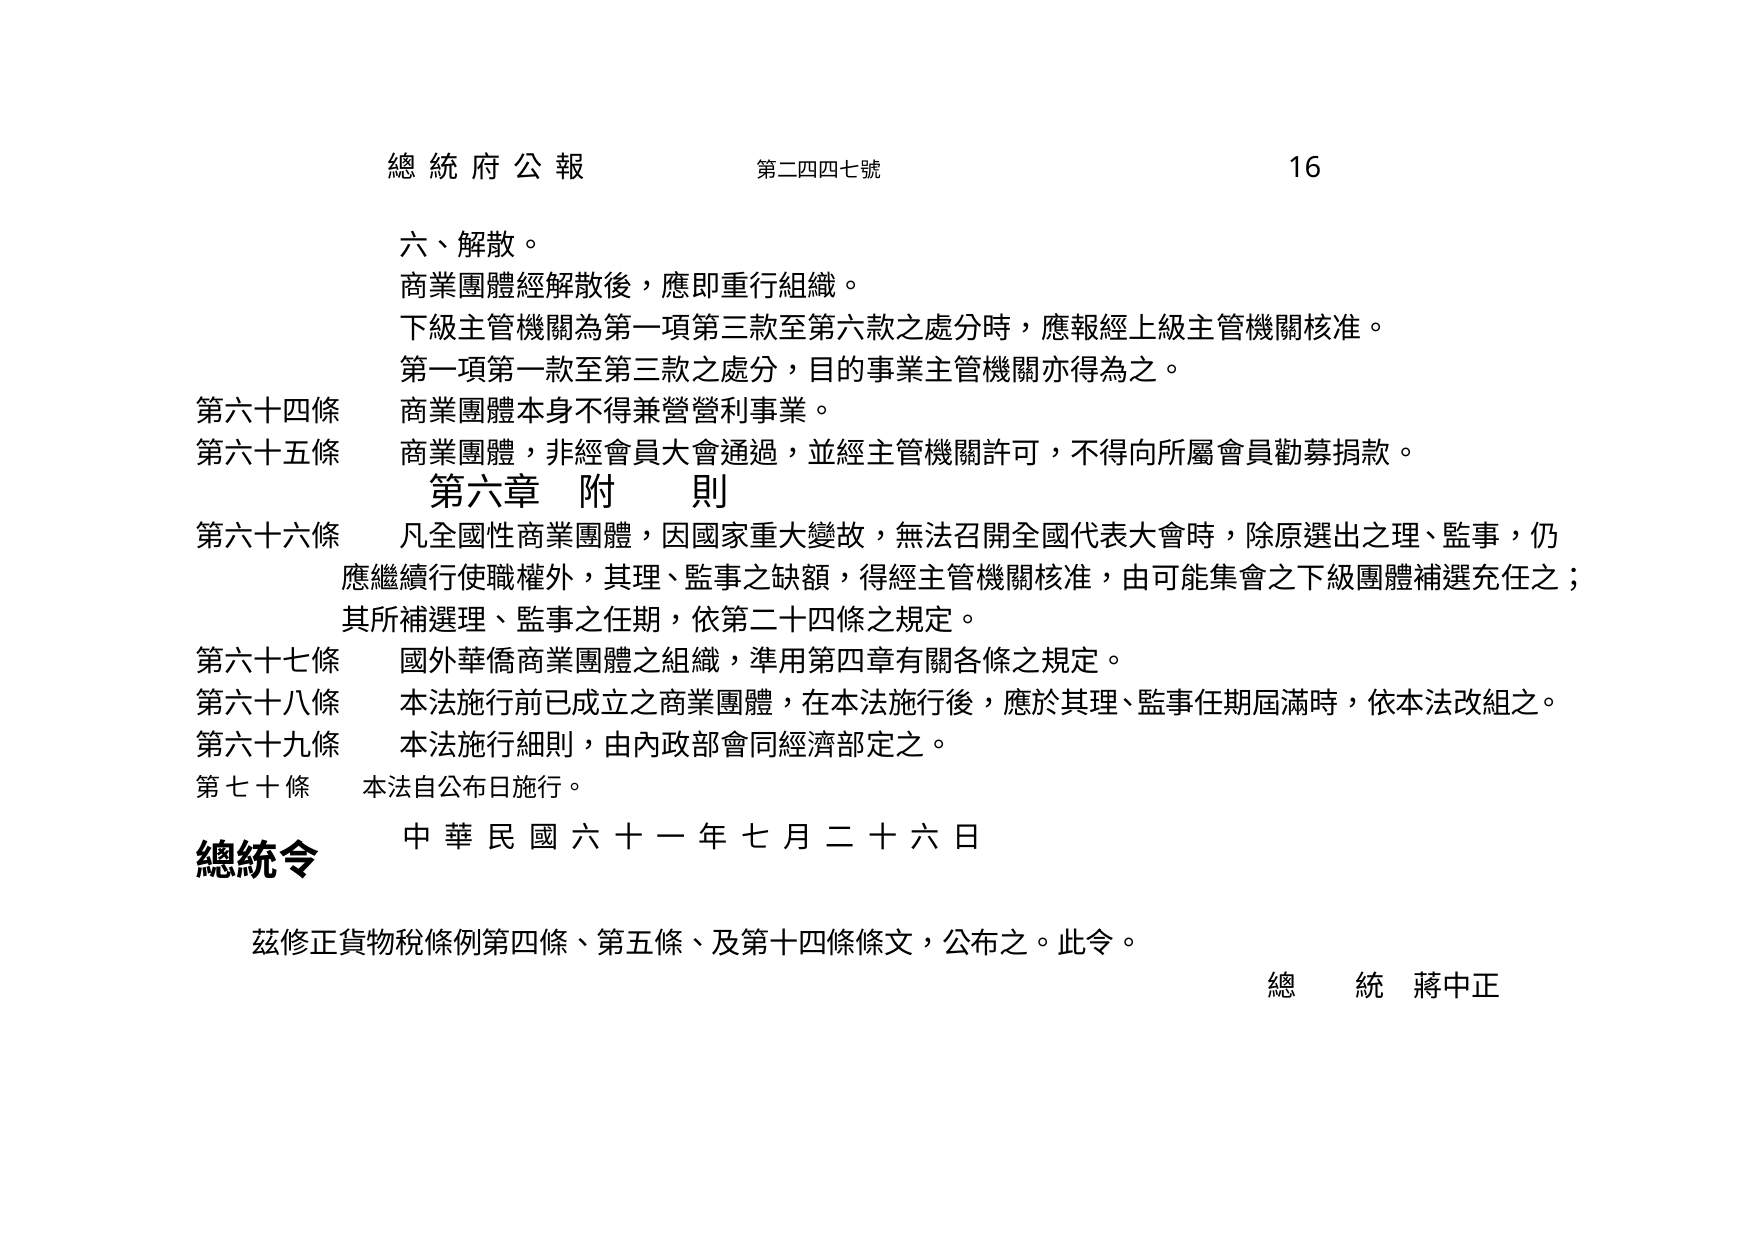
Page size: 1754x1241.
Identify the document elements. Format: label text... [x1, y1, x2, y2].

text 茲修正貨物稅條例第四條、第五條、及第十四條條文，公布之。此令。 [195, 924, 1559, 961]
text 第一項第一款至第三款之處分，目的事業主管機關亦得為之。 [341, 347, 1559, 388]
text 第六十四條 商業團體本身不得兼營營利事業。 [195, 388, 1559, 430]
table_header 總統令 [192, 818, 399, 924]
text 下級主管機關為第一項第三款至第六款之處分時，應報經上級主管機關核准。 [341, 305, 1559, 347]
text 第六章 附 則 [428, 472, 1559, 513]
text 六、解散。 [399, 222, 1559, 263]
table_header 中華民國六十一年七月二十六日 [399, 818, 986, 924]
text 第六十九條 本法施行細則，由內政部會同經濟部定之。 [195, 722, 1559, 763]
text 商業團體經解散後，應即重行組織。 [341, 263, 1559, 305]
text 第六十六條 凡全國性商業團體，因國家重大變故，無法召開全國代表大會時，除原選出之理、監事，仍應繼續行使職權外，其理、監事之缺額，得經主管機關核准，由可能集會之下級團體補選充任之；其所補選理、監事之任期，依第二十四條之規定。 [195, 513, 1559, 638]
text 第六十五條 商業團體，非經會員大會通過，並經主管機關許可，不得向所屬會員勸募捐款。 [195, 430, 1559, 472]
text 第六十八條 本法施行前已成立之商業團體，在本法施行後，應於其理、監事任期屆滿時，依本法改組之。 [195, 680, 1559, 722]
text 第六十七條 國外華僑商業團體之組織，準用第四章有關各條之規定。 [195, 638, 1559, 680]
text 總 統 蔣中正 [195, 966, 1501, 1004]
text 第七十條 本法自公布日施行。 [195, 763, 1559, 805]
